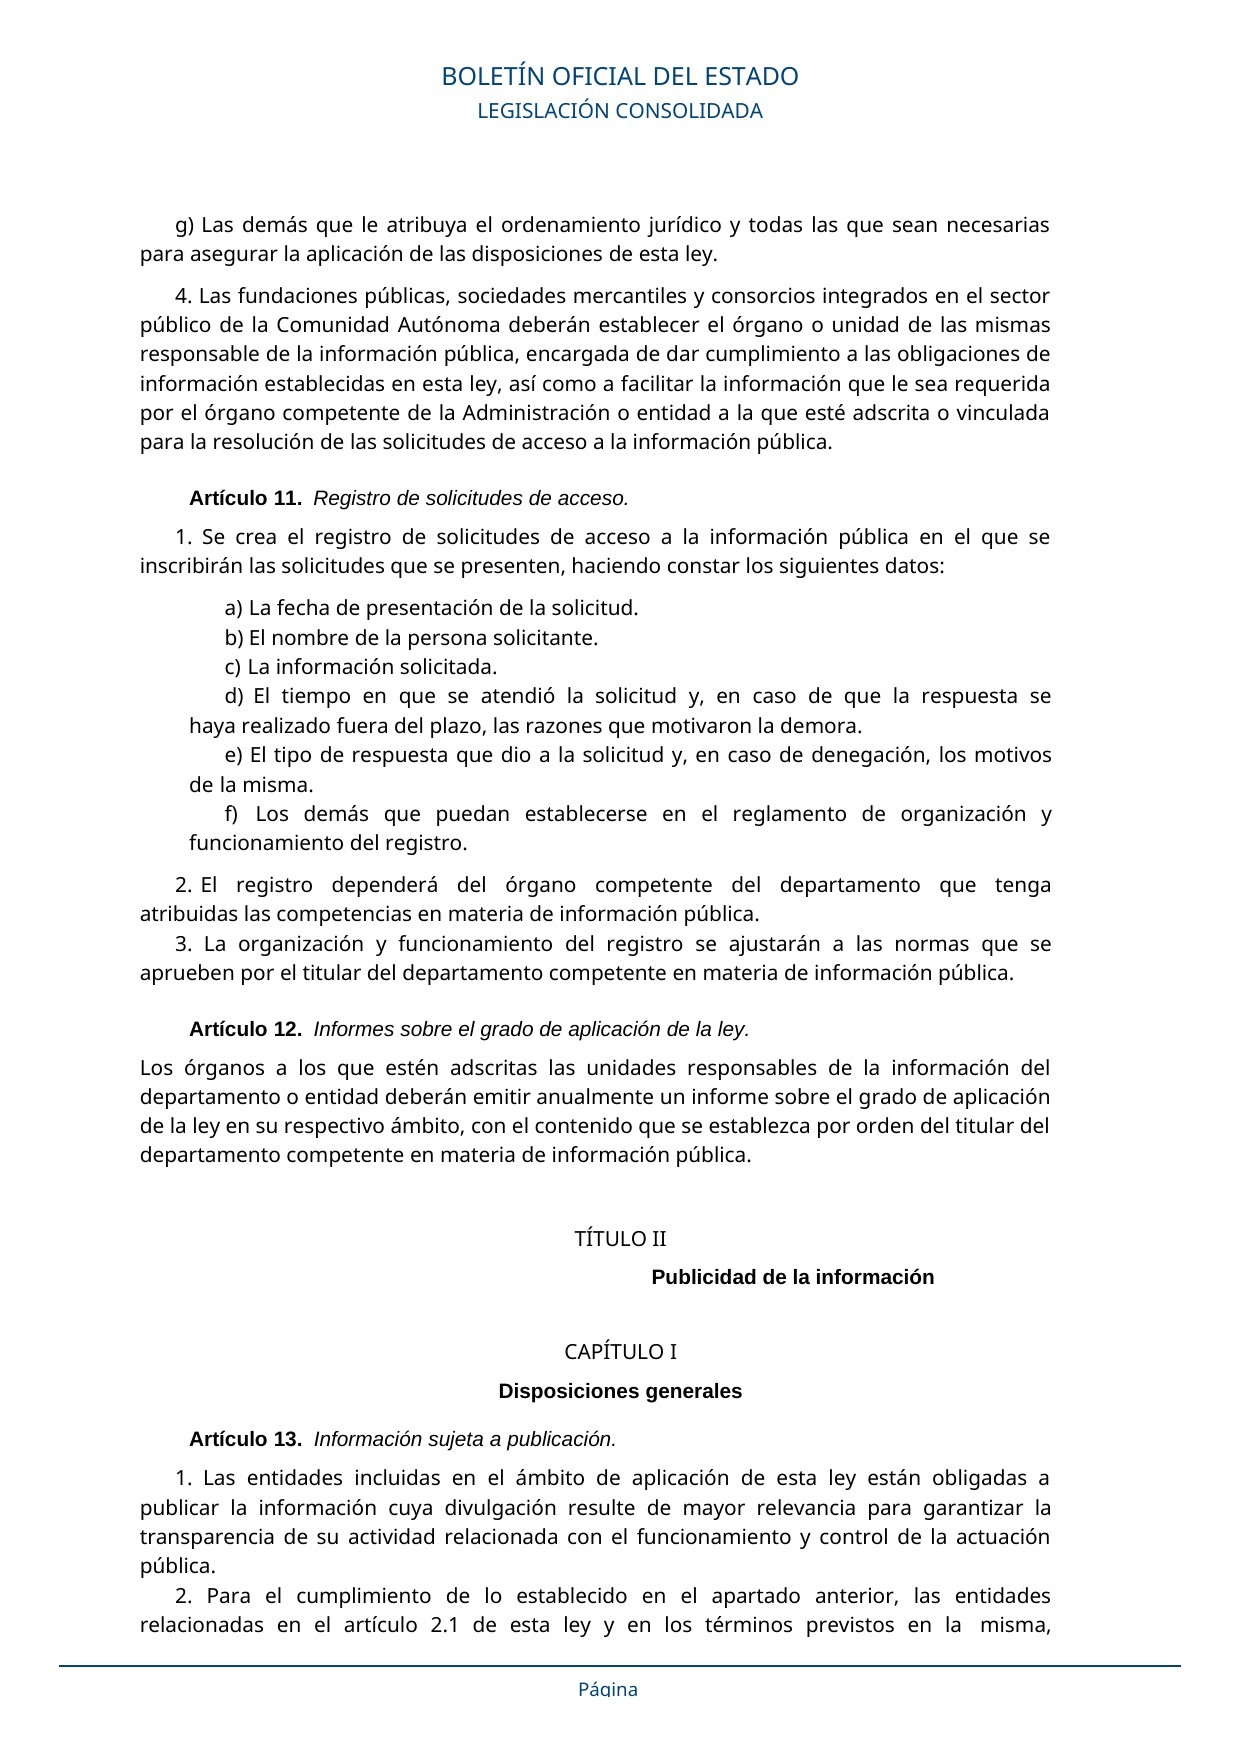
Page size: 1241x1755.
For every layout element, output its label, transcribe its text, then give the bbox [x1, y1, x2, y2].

text CAPÍTULO I [402, 1337, 839, 1366]
text Artículo 11. Registro de solicitudes de acceso. [189, 486, 1184, 510]
list La información solicitada. [224, 652, 1184, 681]
text Los órganos a los que estén adscritas las unidades responsables de la información del departamento o entidad deberán emitir anualmente un informe sobre el grado de aplicación de la ley en su respectivo ámbito, con el contenido que se establezca por orden del titular del departamento competente en materia de información pública. [139, 1053, 1052, 1169]
subtitle Disposiciones generales [402, 1378, 839, 1402]
list La organización y funcionamiento del registro se ajustarán a las normas que se aprueben por el titular del departamento competente en materia de información pública. [139, 929, 1052, 987]
text TÍTULO II [402, 1224, 839, 1252]
subtitle Publicidad de la información [402, 1265, 1184, 1289]
list El registro dependerá del órgano competente del departamento que tenga atribuidas las competencias en materia de información pública. [139, 870, 1052, 928]
list La fecha de presentación de la solicitud. [224, 593, 1184, 622]
text Artículo 12. Informes sobre el grado de aplicación de la ley. [189, 1016, 1184, 1040]
list Las entidades incluidas en el ámbito de aplicación de esta ley están obligadas a publicar la información cuya divulgación resulte de mayor relevancia para garantizar la transparencia de su actividad relacionada con el funcionamiento y control de la actuación pública. [139, 1463, 1052, 1579]
list Se crea el registro de solicitudes de acceso a la información pública en el que se inscribirán las solicitudes que se presenten, haciendo constar los siguientes datos: [139, 522, 1052, 580]
list Las demás que le atribuya el ordenamiento jurídico y todas las que sean necesarias para asegurar la aplicación de las disposiciones de esta ley. [139, 210, 1052, 267]
list Los demás que puedan establecerse en el reglamento de organización y funcionamiento del registro. [189, 799, 1052, 857]
list Para el cumplimiento de lo establecido en el apartado anterior, las entidades relacionadas en el artículo 2.1 de esta ley y en los términos previstos en la misma, [139, 1581, 1052, 1638]
list Las fundaciones públicas, sociedades mercantiles y consorcios integrados en el sector público de la Comunidad Autónoma deberán establecer el órgano o unidad de las mismas responsable de la información pública, encargada de dar cumplimiento a las obligaciones de información establecidas en esta ley, así como a facilitar la información que le sea requerida por el órgano competente de la Administración o entidad a la que esté adscrita o vinculada para la resolución de las solicitudes de acceso a la información pública. [139, 281, 1052, 456]
list El tiempo en que se atendió la solicitud y, en caso de que la respuesta se haya realizado fuera del plazo, las razones que motivaron la demora. [189, 682, 1052, 739]
list El tipo de respuesta que dio a la solicitud y, en caso de denegación, los motivos de la misma. [189, 740, 1052, 798]
list El nombre de la persona solicitante. [224, 623, 1184, 651]
text Artículo 13. Información sujeta a publicación. [189, 1427, 1184, 1451]
